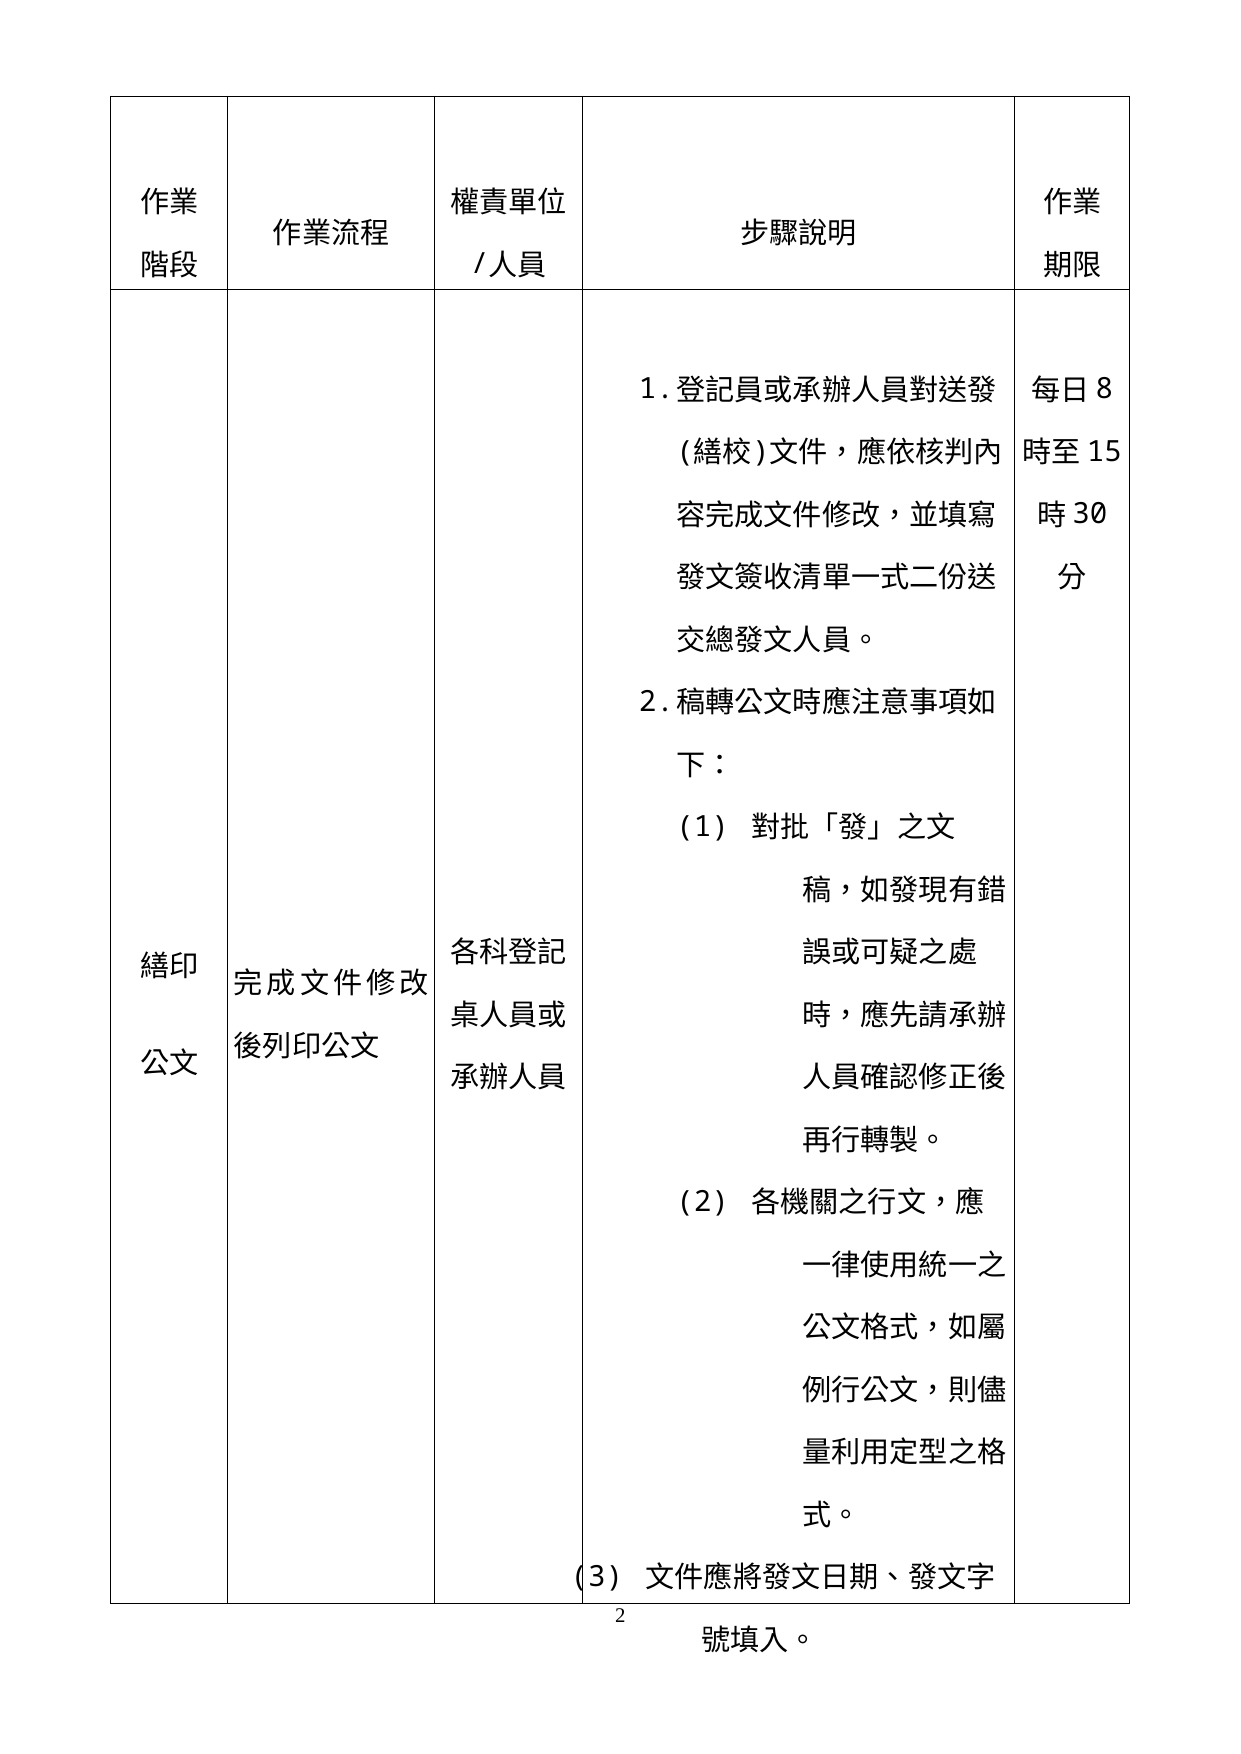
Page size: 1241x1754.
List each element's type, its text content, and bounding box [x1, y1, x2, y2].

table_cell 繕印 公文 [111, 290, 227, 1603]
table_cell 每日8時至15時30分 [1015, 290, 1129, 1603]
table_header 作業 階段 [111, 97, 227, 289]
table_header 步驟說明 [583, 97, 1014, 289]
table_header 作業流程 [228, 97, 434, 289]
table_cell 完成文件修改後列印公文 [228, 290, 434, 1603]
table_cell 各科登記桌人員或承辦人員 [435, 290, 582, 1603]
table_cell 登記員或承辦人員對送發(繕校)文件，應依核判內容完成文件修改，並填寫發文簽收清單一式二份送交總發文人員。 稿轉公文時應注意事項如下： 對批「發」之文稿，如發現有錯誤或可疑之處時，應先請承辦人員確認修正後再行轉製。 各機關之行文，應一律使用統一之公文格式，如屬例行公文，則儘量利用定型之格式。 文件應將發文日期、發文字號填入。 [583, 290, 1014, 1603]
table_header 作業 期限 [1015, 97, 1129, 289]
table_header 權責單位 /人員 [435, 97, 582, 289]
